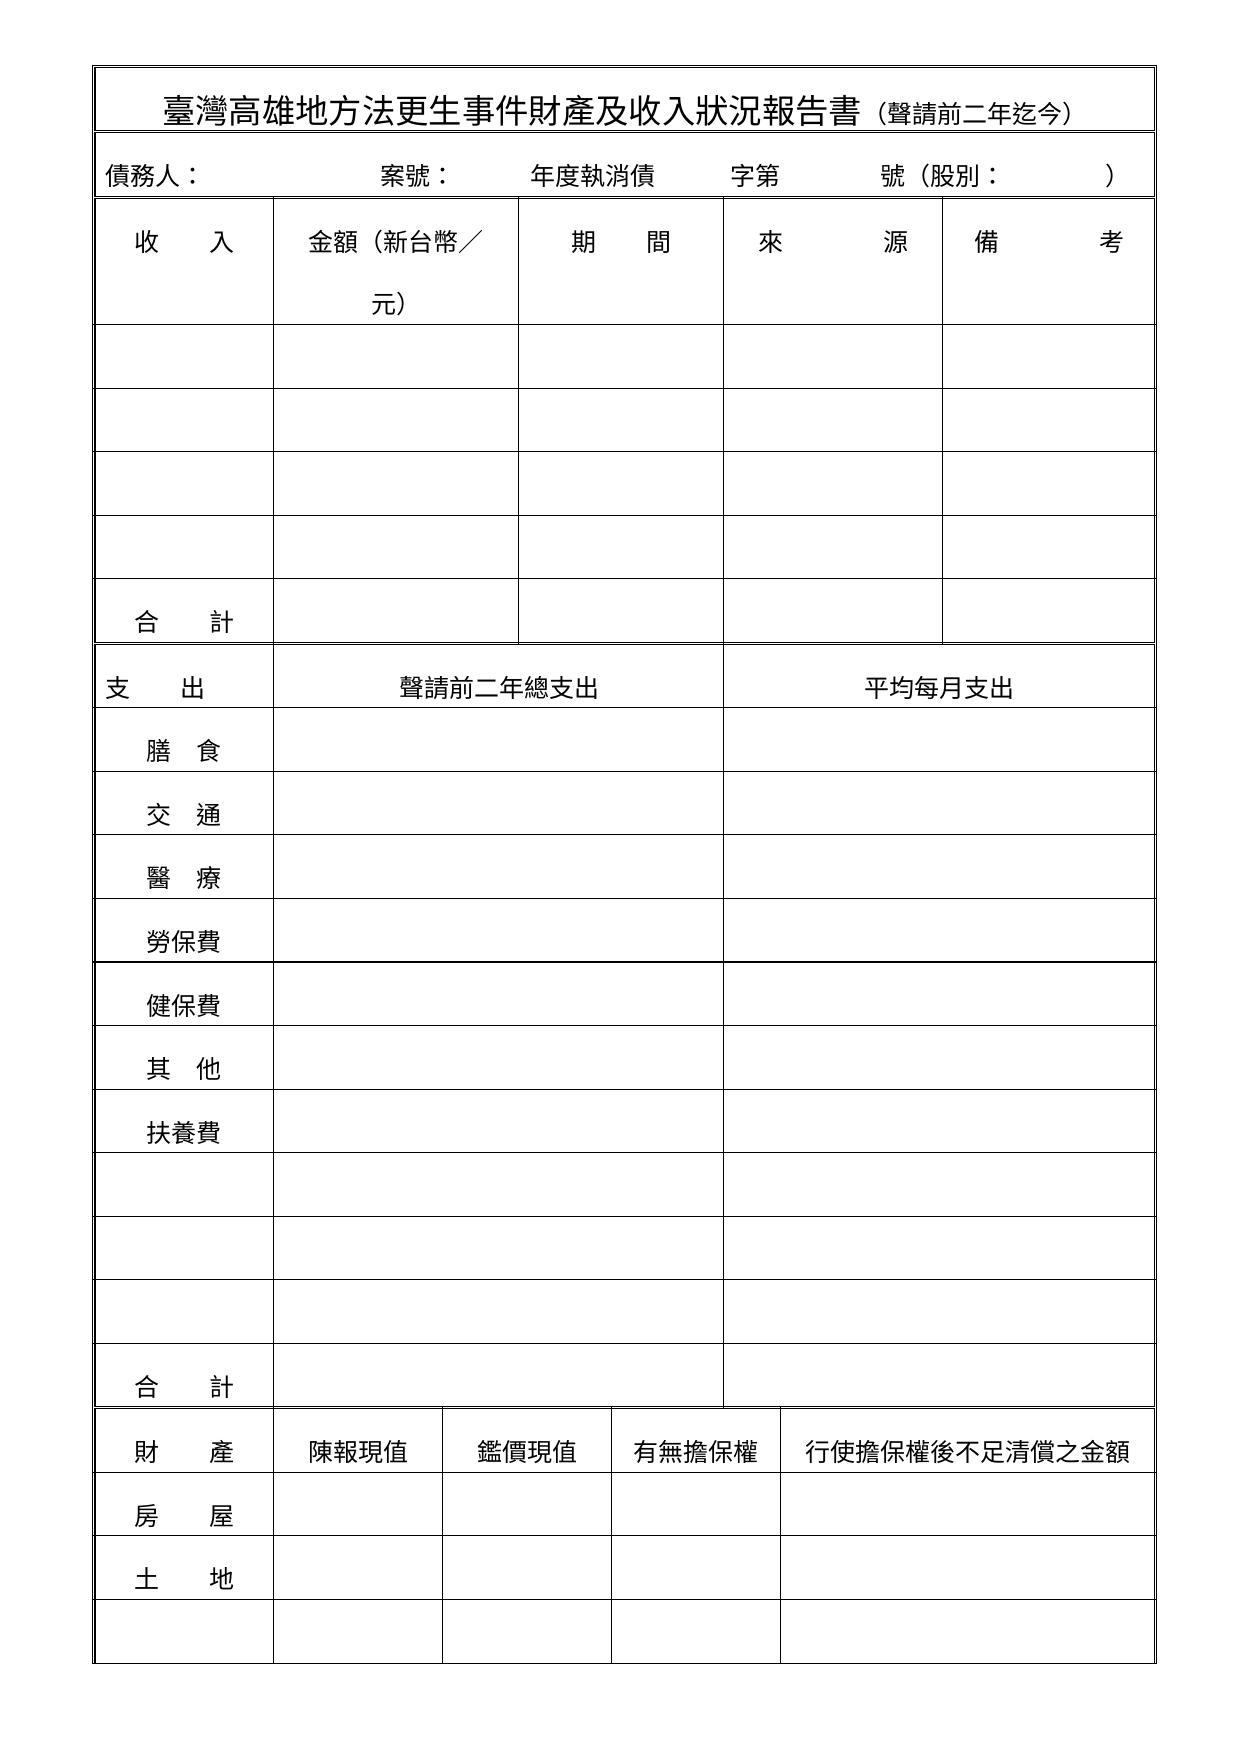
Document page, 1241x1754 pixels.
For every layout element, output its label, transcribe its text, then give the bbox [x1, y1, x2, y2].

table_cell [274, 325, 518, 387]
table_cell 房 屋 [96, 1473, 273, 1535]
table_cell [781, 1536, 1154, 1599]
table_cell [724, 1280, 1154, 1343]
table_cell [274, 1600, 442, 1662]
table_cell 備 考 [943, 199, 1154, 324]
table_cell [943, 516, 1154, 578]
table_cell [781, 1473, 1154, 1535]
table_cell 期 間 [519, 199, 723, 324]
table_header 臺灣高雄地方法更生事件財產及收入狀況報告書（聲請前二年迄今） [96, 68, 1154, 130]
table_cell [96, 1600, 273, 1662]
table_cell [724, 963, 1154, 1025]
table_cell 收 入 [96, 199, 273, 324]
table_cell [274, 772, 723, 834]
table_cell 來 源 [724, 199, 942, 324]
table_cell [443, 1473, 611, 1535]
table_cell [274, 1217, 723, 1279]
table_cell [519, 389, 723, 451]
table_cell [274, 835, 723, 898]
table_cell [274, 1026, 723, 1088]
table_cell [274, 1280, 723, 1343]
table_cell [274, 899, 723, 961]
table_cell [724, 1344, 1154, 1406]
table_cell [96, 452, 273, 514]
table_cell [274, 1090, 723, 1152]
table_cell [274, 708, 723, 771]
table_cell [724, 579, 942, 642]
table_cell [943, 325, 1154, 387]
table_cell [519, 452, 723, 514]
table_cell [724, 325, 942, 387]
table_cell 交 通 [96, 772, 273, 834]
table_cell [724, 899, 1154, 961]
table_cell 醫 療 [96, 835, 273, 898]
table_cell [96, 1153, 273, 1216]
table_cell 有無擔保權 [612, 1409, 780, 1472]
table_cell [724, 1090, 1154, 1152]
table_cell [96, 325, 273, 387]
table_cell [274, 1344, 723, 1406]
table_cell [612, 1536, 780, 1599]
table_cell 膳 食 [96, 708, 273, 771]
table_cell [943, 389, 1154, 451]
table_cell [781, 1600, 1154, 1662]
table_cell [274, 579, 518, 642]
table_cell [724, 516, 942, 578]
table_cell [274, 389, 518, 451]
table_cell [443, 1600, 611, 1662]
table_cell [724, 1217, 1154, 1279]
table_cell [612, 1600, 780, 1662]
table_cell 土 地 [96, 1536, 273, 1599]
table_cell 行使擔保權後不足清償之金額 [781, 1409, 1154, 1472]
table_cell 債務人： 案號： 年度執消債 字第 號（股別： ） [96, 133, 1154, 196]
table_cell [519, 325, 723, 387]
table_cell [724, 1153, 1154, 1216]
table_cell 扶養費 [96, 1090, 273, 1152]
table_cell [724, 772, 1154, 834]
table_cell [724, 452, 942, 514]
table_cell [612, 1473, 780, 1535]
table_cell [96, 516, 273, 578]
table_cell 陳報現值 [274, 1409, 442, 1472]
table_cell 健保費 [96, 963, 273, 1025]
table_cell [724, 708, 1154, 771]
table_cell [724, 1026, 1154, 1088]
table_cell 鑑價現值 [443, 1409, 611, 1472]
table_cell [96, 1217, 273, 1279]
table_cell [943, 452, 1154, 514]
table_cell [96, 1280, 273, 1343]
table_cell [274, 1473, 442, 1535]
table_cell 平均每月支出 [724, 645, 1154, 707]
table_cell [724, 835, 1154, 898]
table_cell 其 他 [96, 1026, 273, 1088]
table_cell [96, 389, 273, 451]
table_cell 金額（新台幣／元） [274, 199, 518, 324]
table_cell [274, 1536, 442, 1599]
table_cell 合 計 [96, 579, 273, 642]
table_cell [443, 1536, 611, 1599]
table_cell 勞保費 [96, 899, 273, 961]
table_cell [274, 452, 518, 514]
table_cell [274, 516, 518, 578]
table_cell [519, 579, 723, 642]
table_cell [274, 1153, 723, 1216]
table_cell 支 出 [96, 645, 273, 707]
table_cell 合 計 [96, 1344, 273, 1406]
table_cell 財 產 [96, 1409, 273, 1472]
table_cell [724, 389, 942, 451]
table_cell 聲請前二年總支出 [274, 645, 723, 707]
table_cell [943, 579, 1154, 642]
table_cell [519, 516, 723, 578]
table_cell [274, 963, 723, 1025]
